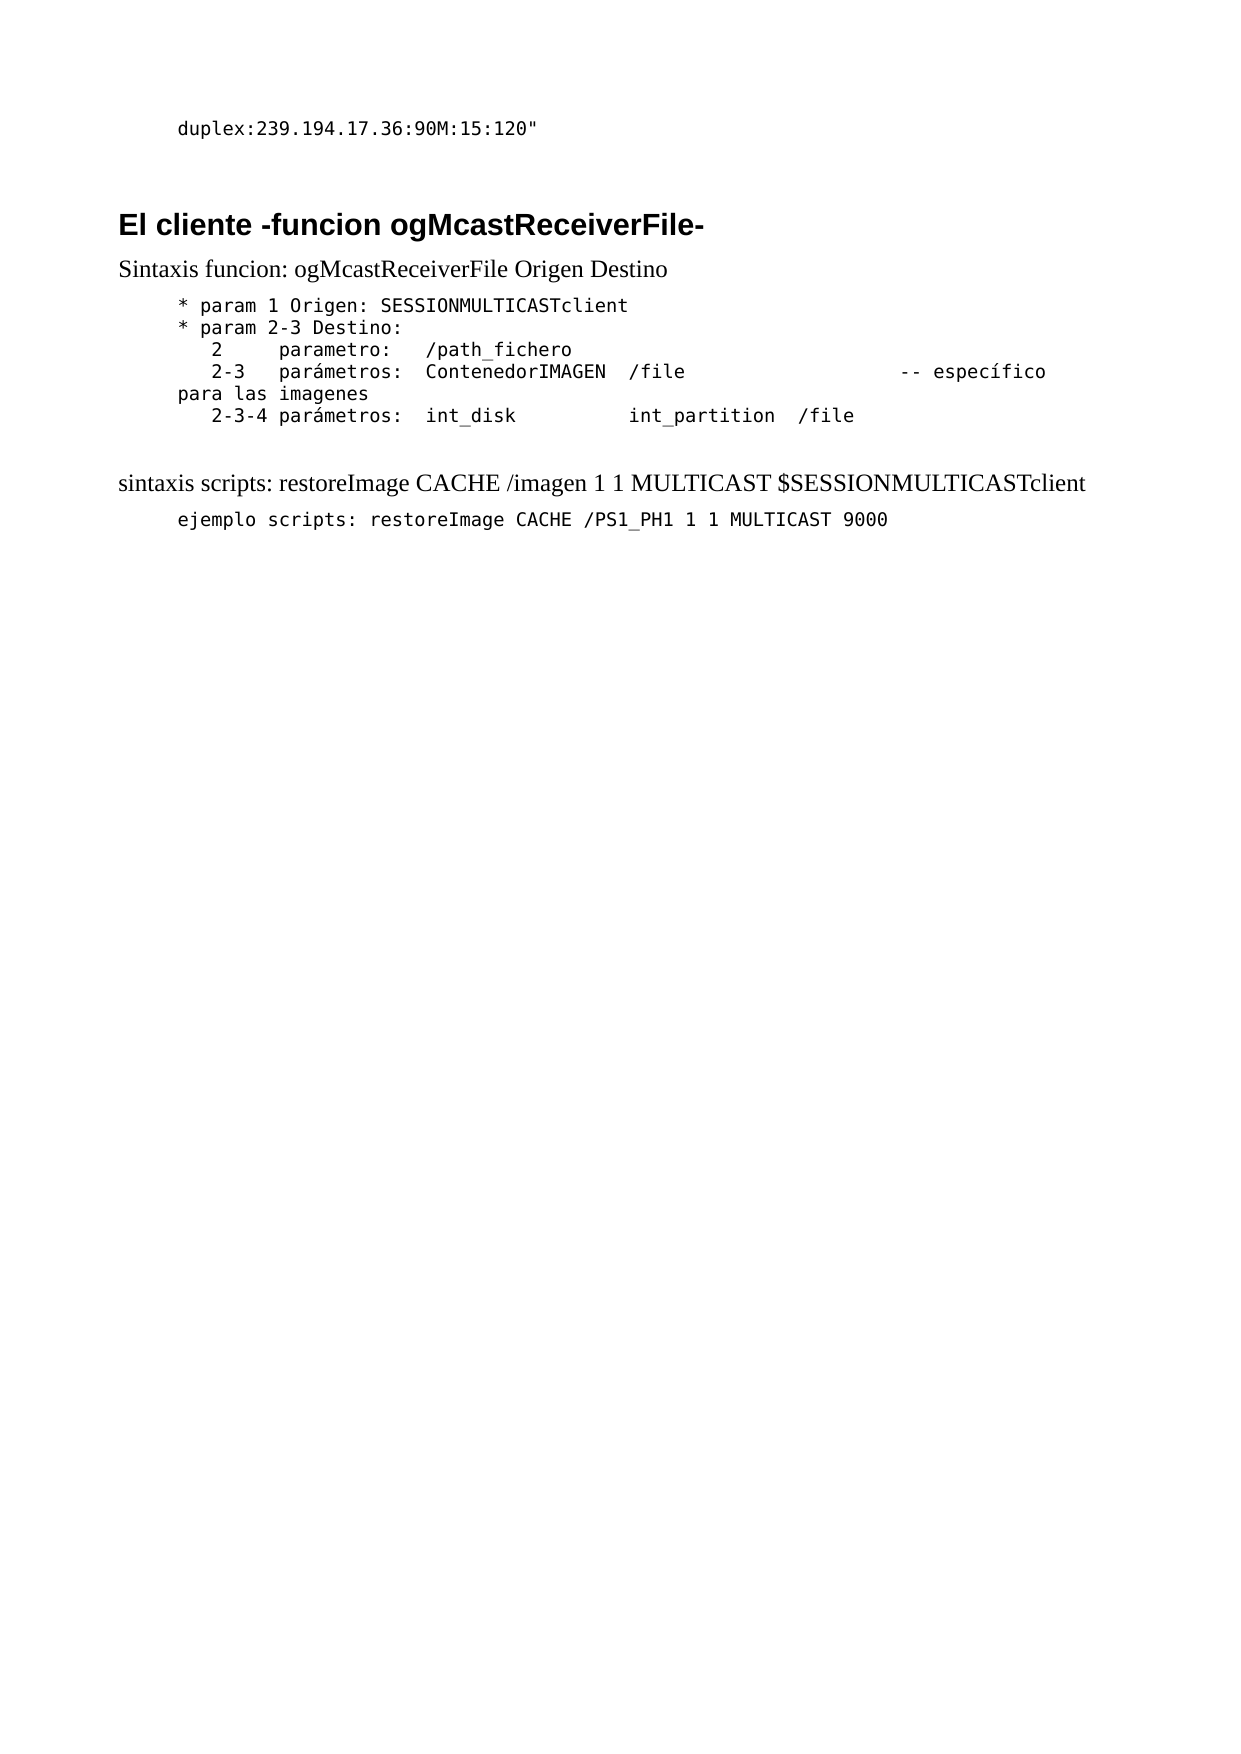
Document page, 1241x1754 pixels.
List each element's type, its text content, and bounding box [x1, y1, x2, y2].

text * param 1 Origen: SESSIONMULTICASTclient * param 2-3 Destino: 2 parametro: /path_fichero 2-3 parámetros: ContenedorIMAGEN /file -- específico para las imagenes 2-3-4 parámetros: int_disk int_partition /file [177, 295, 1063, 427]
text Sintaxis funcion: ogMcastReceiverFile Origen Destino [118, 254, 1122, 283]
text duplex:239.194.17.36:90M:15:120" [177, 118, 1063, 140]
subtitle El cliente -funcion ogMcastReceiverFile- [118, 206, 1122, 242]
text ejemplo scripts: restoreImage CACHE /PS1_PH1 1 1 MULTICAST 9000 [177, 509, 1063, 531]
text sintaxis scripts: restoreImage CACHE /imagen 1 1 MULTICAST $SESSIONMULTICASTclient [118, 468, 1122, 497]
